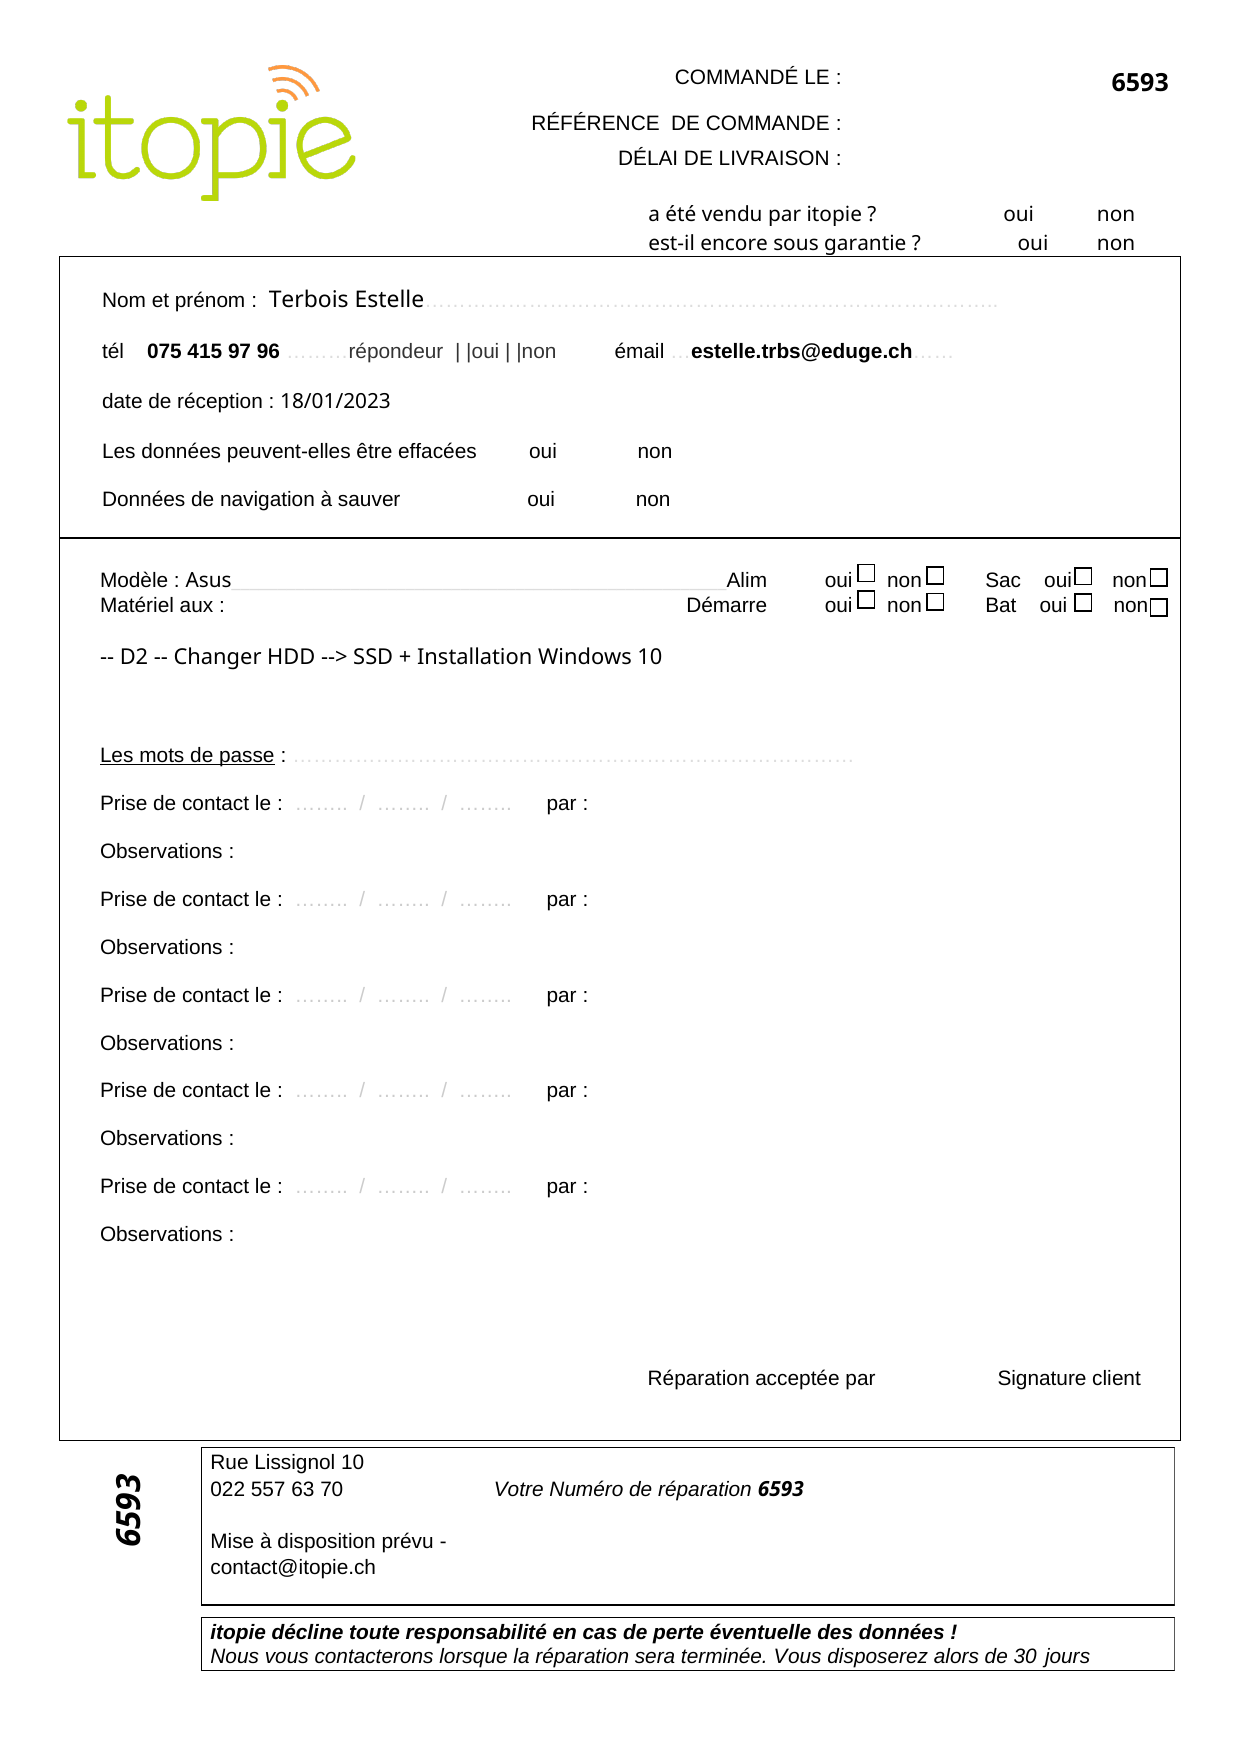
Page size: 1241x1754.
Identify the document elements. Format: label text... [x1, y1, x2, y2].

table_header COMMANDÉ LE : [490, 59, 847, 104]
text Prise de contact le : …….. / …….. / …….. par : [60, 979, 1180, 1006]
text date de réception : 18/01/2023 [60, 383, 1180, 415]
text Modèle : Asus Alim oui non Sac oui non [879, 562, 925, 590]
text Modèle : Asus Alim oui non Sac oui non [60, 562, 856, 590]
table_cell [847, 140, 1180, 175]
text Observations : [60, 931, 1180, 958]
picture [67, 65, 356, 201]
text Prise de contact le : …….. / …….. / …….. par : [60, 1171, 1180, 1198]
text Prise de contact le : …….. / …….. / …….. par : [60, 788, 1180, 815]
text Prise de contact le : …….. / …….. / …….. par : [60, 1075, 1180, 1102]
text Prise de contact le : …….. / …….. / …….. par : [60, 883, 1180, 911]
text Observations : [60, 1123, 1180, 1150]
text est-il encore sous garantie ? oui non [59, 228, 1181, 256]
text a été vendu par itopie ? oui non [59, 199, 1181, 228]
text Nom et prénom : Terbois Estelle……………………………………………………………………….. [60, 280, 1180, 314]
text tél 075 415 97 96 ………répondeur | |oui | |non émail …estelle.trbs@eduge.ch…… [60, 335, 1180, 362]
text Les mots de passe : ……………………………………………………………………… [60, 740, 1180, 767]
text Les données peuvent-elles être effacées oui non [60, 436, 1180, 463]
text Observations : [60, 1027, 1180, 1054]
text Observations : [60, 836, 1180, 863]
table_header 6593 [59, 1441, 195, 1677]
text Données de navigation à sauver oui non [60, 484, 1180, 511]
table_cell [847, 105, 1180, 140]
text Réparation acceptée par Signature client [60, 1363, 1180, 1390]
table_cell itopie décline toute responsabilité en cas de perte éventuelle des données ! Nous vous contacterons lorsque la réparation sera terminée. Vous disposerez alors de 30 jours [195, 1611, 1180, 1677]
table_cell RÉFÉRENCE DE COMMANDE : [490, 105, 847, 140]
table_header Rue Lissignol 10 022 557 63 70 Votre Numéro de réparation 6593 Mise à disposition prévu - contact@itopie.ch [195, 1441, 1180, 1611]
text -- D2 -- Changer HDD --> SSD + Installation Windows 10 [60, 638, 1180, 671]
text Observations : [60, 1219, 1180, 1246]
text Modèle : Asus Alim oui non Sac oui non [948, 562, 1180, 590]
table_cell DÉLAI DE LIVRAISON : [490, 140, 847, 175]
table_header 6593 [847, 59, 1180, 104]
text Matériel aux : Démarre oui non Bat oui non [60, 590, 1180, 617]
